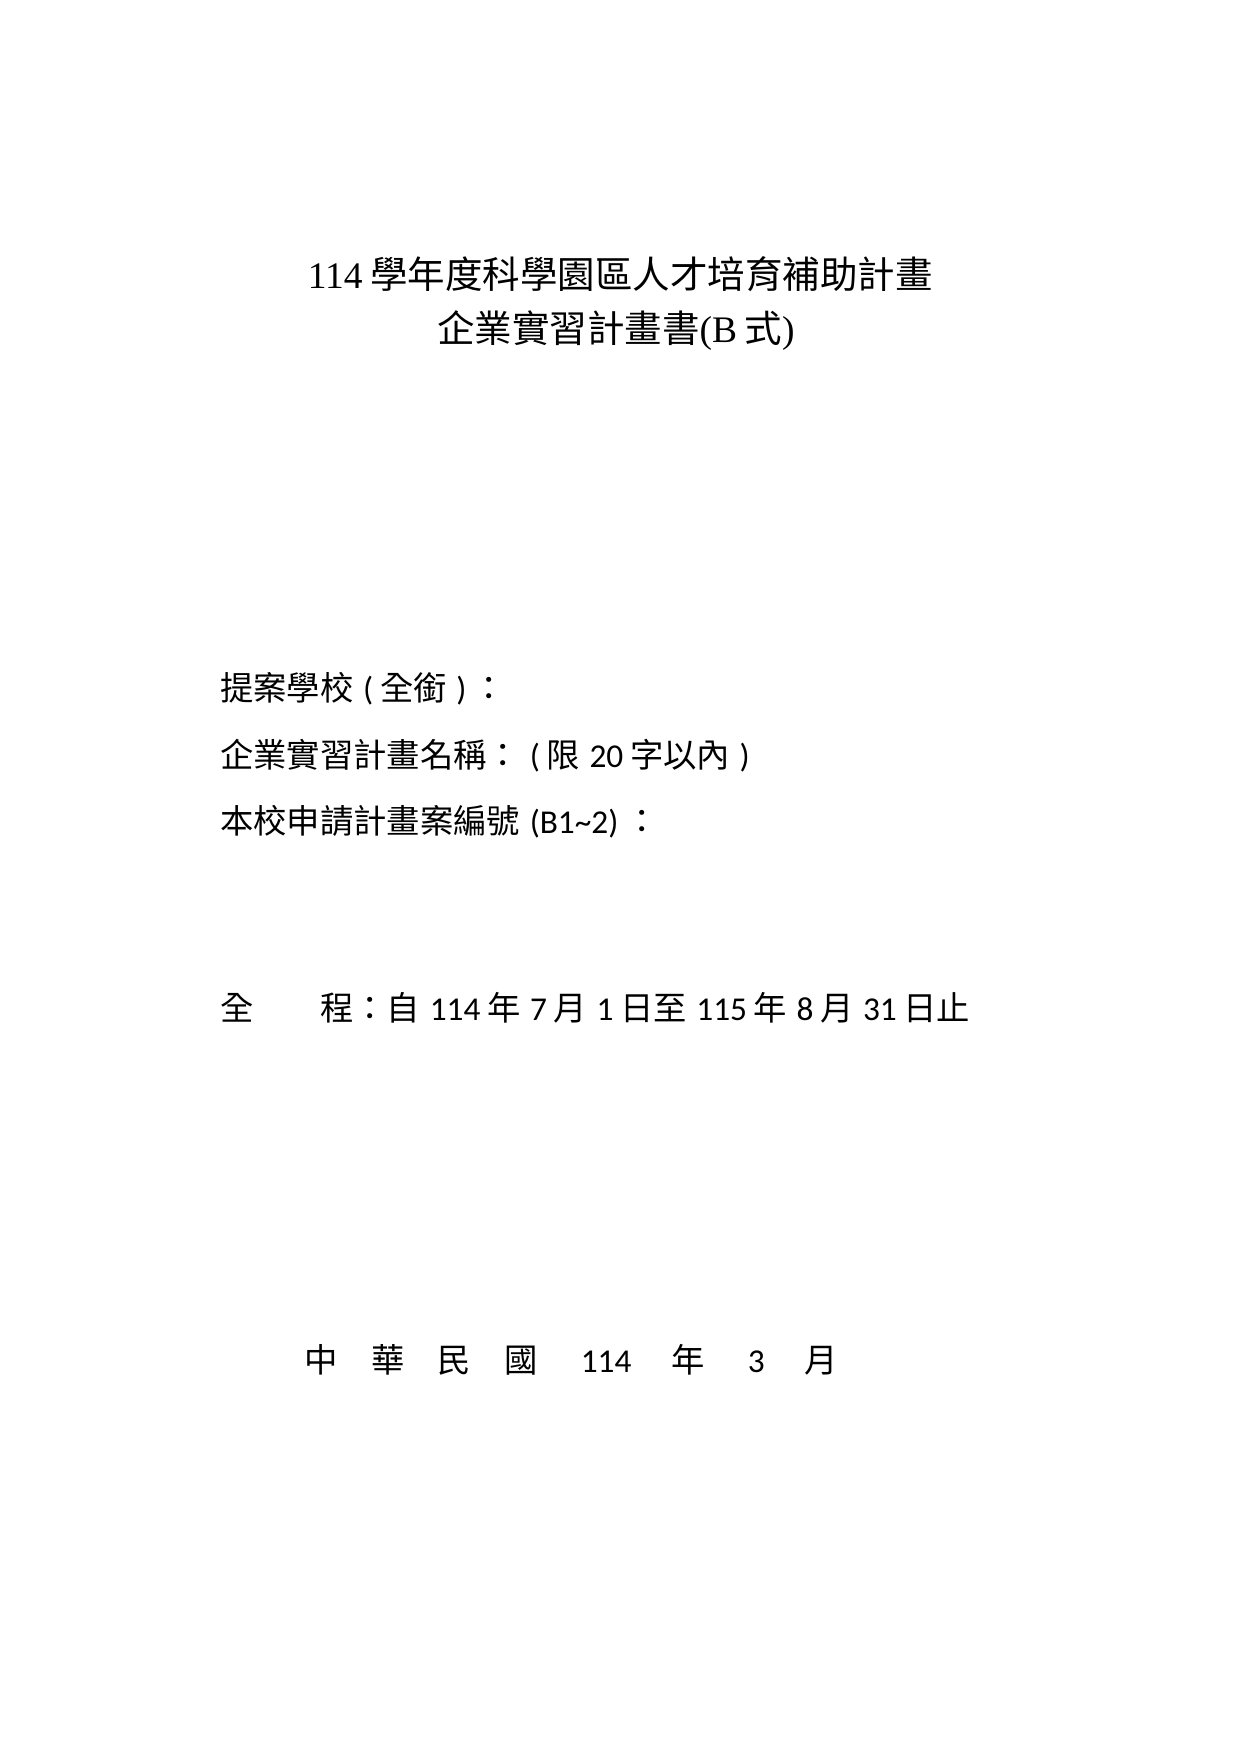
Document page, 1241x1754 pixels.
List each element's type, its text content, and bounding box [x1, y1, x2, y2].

text 114學年度科學園區人才培育補助計畫 [251, 244, 989, 299]
text 企業實習計畫書(B式) [251, 299, 989, 353]
